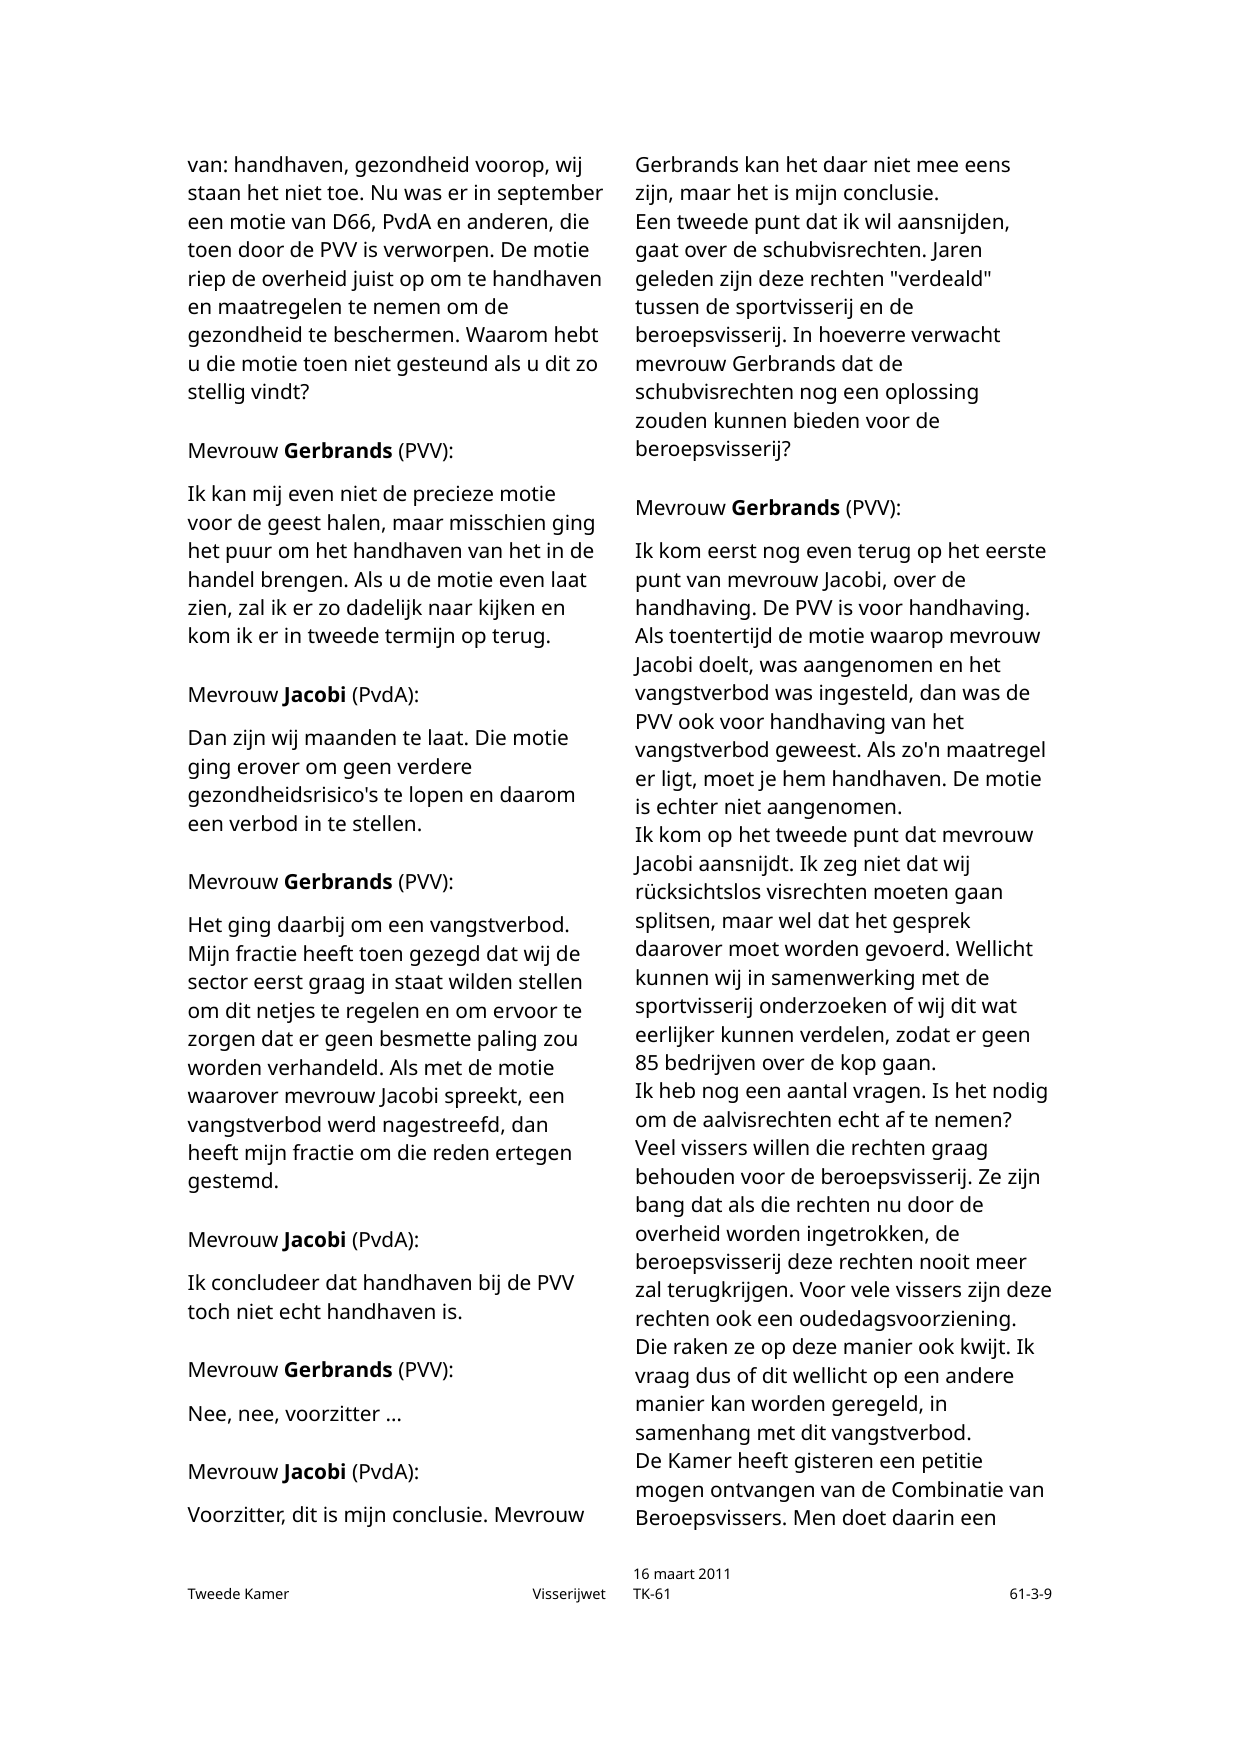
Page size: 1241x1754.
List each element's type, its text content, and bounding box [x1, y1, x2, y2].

text Ik kom op het tweede punt dat mevrouw Jacobi aansnijdt. Ik zeg niet dat wij rücksichtslos visrechten moeten gaan splitsen, maar wel dat het gesprek daarover moet worden gevoerd. Wellicht kunnen wij in samenwerking met de sportvisserij onderzoeken of wij dit wat eerlijker kunnen verdelen, zodat er geen 85 bedrijven over de kop gaan. [635, 821, 1053, 1077]
text Ik kan mij even niet de precieze motie voor de geest halen, maar misschien ging het puur om het handhaven van het in de handel brengen. Als u de motie even laat zien, zal ik er zo dadelijk naar kijken en kom ik er in tweede termijn op terug. [187, 479, 605, 650]
text Mevrouw Gerbrands (PVV): [187, 436, 605, 464]
text Ik heb nog een aantal vragen. Is het nodig om de aalvisrechten echt af te nemen? Veel vissers willen die rechten graag behouden voor de beroepsvisserij. Ze zijn bang dat als die rechten nu door de overheid worden ingetrokken, de beroepsvisserij deze rechten nooit meer zal terugkrijgen. Voor vele vissers zijn deze rechten ook een oudedagsvoorziening. Die raken ze op deze manier ook kwijt. Ik vraag dus of dit wellicht op een andere manier kan worden geregeld, in samenhang met dit vangstverbod. [635, 1077, 1053, 1446]
text Ik concludeer dat handhaven bij de PVV toch niet echt handhaven is. [187, 1268, 605, 1325]
text Een tweede punt dat ik wil aansnijden, gaat over de schubvisrechten. Jaren geleden zijn deze rechten "verdeald" tussen de sportvisserij en de beroepsvisserij. In hoeverre verwacht mevrouw Gerbrands dat de schubvisrechten nog een oplossing zouden kunnen bieden voor de beroepsvisserij? [635, 207, 1053, 463]
text Mevrouw Jacobi (PvdA): [187, 1457, 605, 1486]
text De Kamer heeft gisteren een petitie mogen ontvangen van de Combinatie van Beroepsvissers. Men doet daarin een [635, 1446, 1053, 1532]
text Mevrouw Jacobi (PvdA): [187, 680, 605, 708]
text van: handhaven, gezondheid voorop, wij staan het niet toe. Nu was er in september een motie van D66, PvdA en anderen, die toen door de PVV is verworpen. De motie riep de overheid juist op om te handhaven en maatregelen te nemen om de gezondheid te beschermen. Waarom hebt u die motie toen niet gesteund als u dit zo stellig vindt? [187, 150, 605, 406]
text Gerbrands kan het daar niet mee eens zijn, maar het is mijn conclusie. [635, 150, 1053, 207]
text Mevrouw Gerbrands (PVV): [635, 493, 1053, 521]
text Nee, nee, voorzitter … [187, 1399, 605, 1427]
text Ik kom eerst nog even terug op het eerste punt van mevrouw Jacobi, over de handhaving. De PVV is voor handhaving. Als toentertijd de motie waarop mevrouw Jacobi doelt, was aangenomen en het vangstverbod was ingesteld, dan was de PVV ook voor handhaving van het vangstverbod geweest. Als zo'n maatregel er ligt, moet je hem handhaven. De motie is echter niet aangenomen. [635, 536, 1053, 821]
text Voorzitter, dit is mijn conclusie. Mevrouw [187, 1501, 605, 1529]
text Het ging daarbij om een vangstverbod. Mijn fractie heeft toen gezegd dat wij de sector eerst graag in staat wilden stellen om dit netjes te regelen en om ervoor te zorgen dat er geen besmette paling zou worden verhandeld. Als met de motie waarover mevrouw Jacobi spreekt, een vangstverbod werd nagestreefd, dan heeft mijn fractie om die reden ertegen gestemd. [187, 911, 605, 1195]
text Mevrouw Jacobi (PvdA): [187, 1225, 605, 1253]
text Mevrouw Gerbrands (PVV): [187, 867, 605, 896]
text Mevrouw Gerbrands (PVV): [187, 1355, 605, 1384]
text Dan zijn wij maanden te laat. Die motie ging erover om geen verdere gezondheidsrisico's te lopen en daarom een verbod in te stellen. [187, 723, 605, 837]
